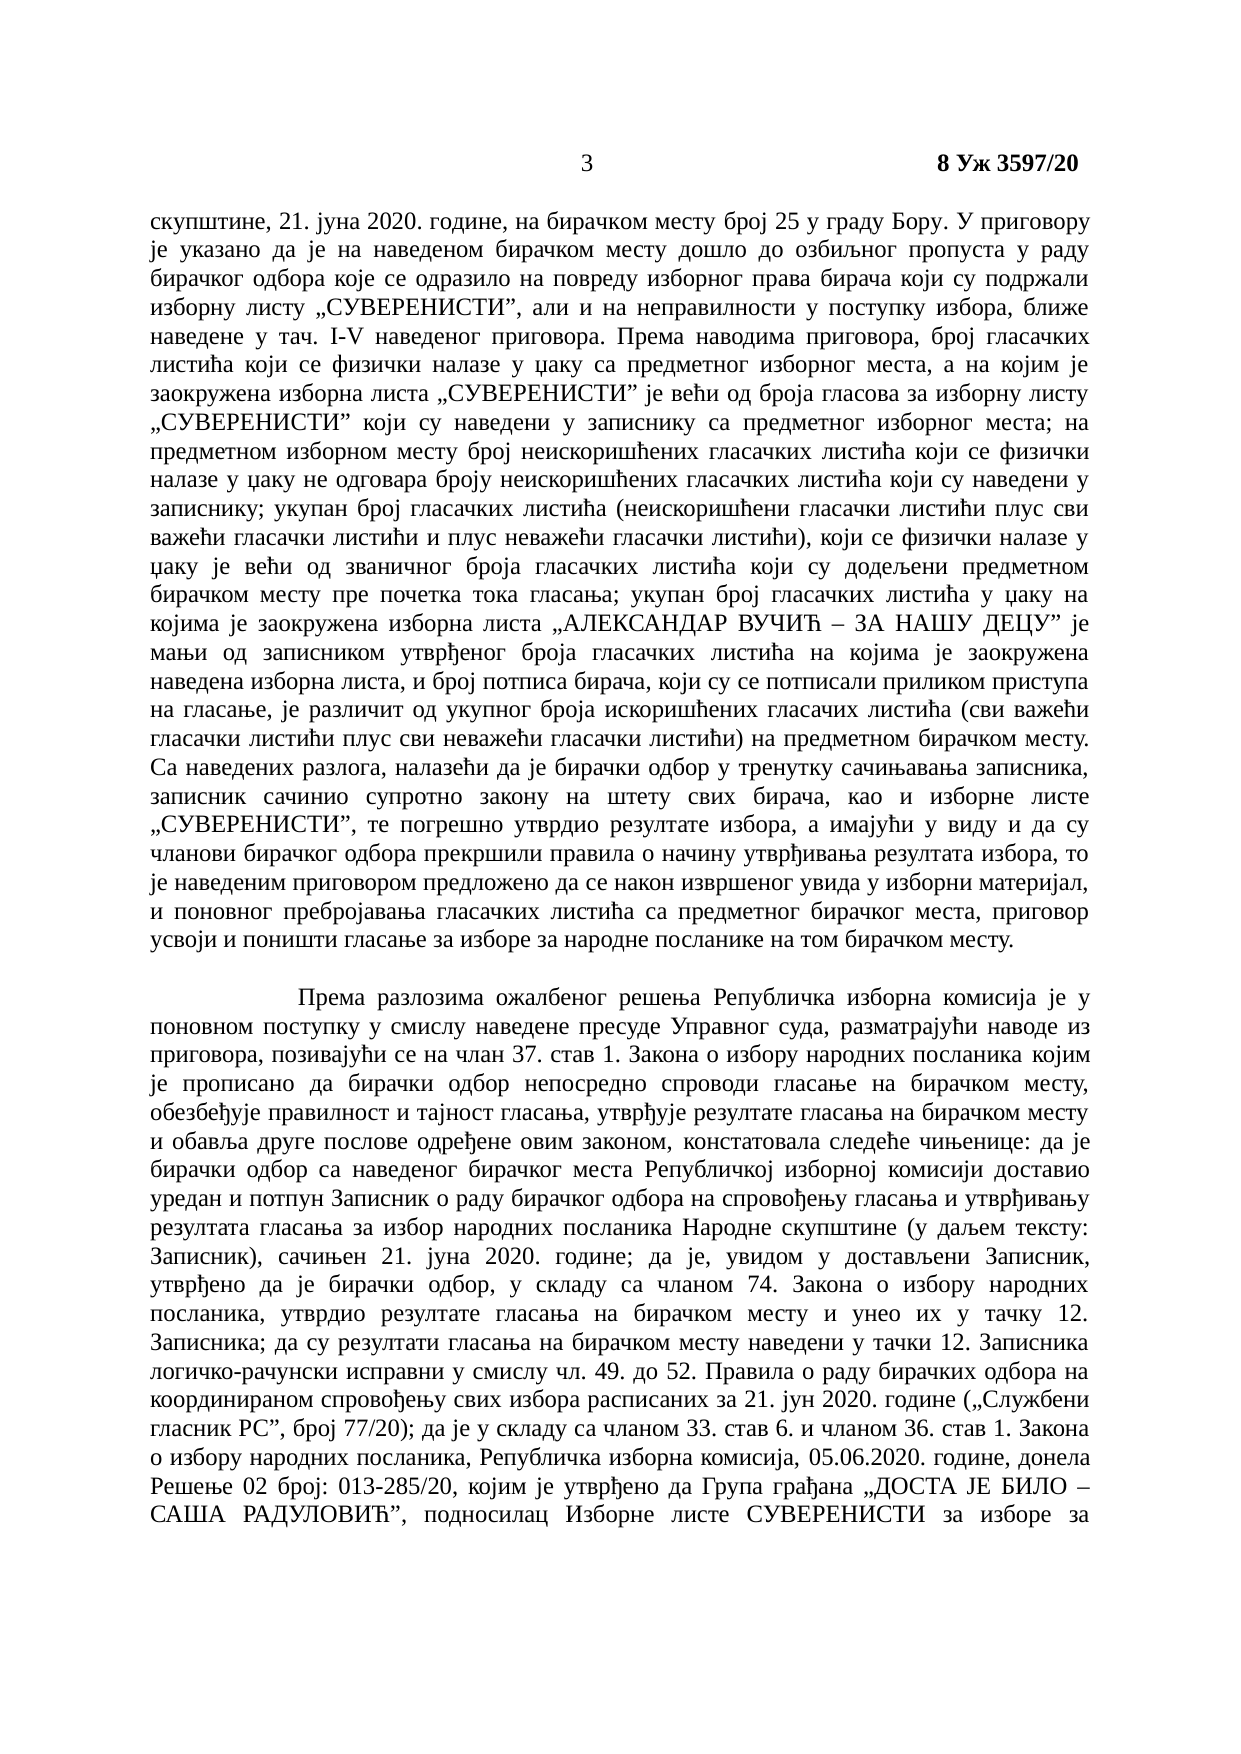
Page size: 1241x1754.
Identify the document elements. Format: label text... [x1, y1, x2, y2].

text Према разлозима ожалбеног решења Републичка изборна комисија је у поновном поступку у смислу наведене пресуде Управног суда, разматрајући наводе из приговора, позивајући се на члан 37. став 1. Закона о избору народних посланика којим је прописано да бирачки одбор непосредно спроводи гласање на бирачком месту, обезбеђује правилност и тајност гласања, утврђује резултате гласања на бирачком месту и обавља друге послове одређене овим законом, констатовала следеће чињенице: да је бирачки одбор са наведеног бирачког места Републичкој изборној комисији доставио уредан и потпун Записник о раду бирачког одбора на спровођењу гласања и утврђивању резултата гласања за избор народних посланика Народне скупштине (у даљем тексту: Записник), сачињен 21. јуна 2020. године; да је, увидом у достављени Записник, утврђено да је бирачки одбор, у складу са чланом 74. Закона о избору народних посланика, утврдио резултате гласања на бирачком месту и унео их у тачку 12. Записника; да су резултати гласања на бирачком месту наведени у тачки 12. Записника логичко-рачунски исправни у смислу чл. 49. до 52. Правила о раду бирачких одбора на координираном спровођењу свих избора расписаних за 21. јун 2020. године („Службени гласник РС”, број 77/20); да је у складу са чланом 33. став 6. и чланом 36. став 1. Закона о избору народних посланика, Републичка изборна комисија, 05.06.2020. године, донела Решење 02 број: 013-285/20, којим је утврђено да Група грађана „ДОСТА ЈЕ БИЛО – САША РАДУЛОВИЋ”, подносилац Изборне листе СУВЕРЕНИСТИ за изборе за [150, 982, 1091, 1528]
text скупштине, 21. јуна 2020. године, на бирачком месту број 25 у граду Бору. У приговору је указано да је на наведеном бирачком месту дошло до озбиљног пропуста у раду бирачког одбора које се одразило на повреду изборног права бирача који су подржали изборну листу „СУВЕРЕНИСТИ”, али и на неправилности у поступку избора, ближе наведене у тач. I-V наведеног приговора. Према наводима приговора, број гласачких листића који се физички налазе у џаку са предметног изборног места, а на којим је заокружена изборна листа „СУВЕРЕНИСТИ” је већи од броја гласова за изборну листу „СУВЕРЕНИСТИ” који су наведени у записнику са предметног изборног места; на предметном изборном месту број неискоришћених гласачких листића који се физички налазе у џаку не одговара броју неискоришћених гласачких листића који су наведени у записнику; укупан број гласачких листића (неискоришћени гласачки листићи плус сви важећи гласачки листићи и плус неважећи гласачки листићи), који се физички налазе у џаку је већи од званичног броја гласачких листића који су додељени предметном бирачком месту пре почетка тока гласања; укупан број гласачких листића у џаку на којима је заокружена изборна листа „АЛЕКСАНДАР ВУЧИЋ – ЗА НАШУ ДЕЦУ” је мањи од записником утврђеног броја гласачких листића на којима је заокружена наведена изборна листа, и број потписа бирача, који су се потписали приликом приступа на гласање, је различит од укупног броја искоришћених гласачих листића (сви важећи гласачки листићи плус сви неважећи гласачки листићи) на предметном бирачком месту. Са наведених разлога, налазећи да је бирачки одбор у тренутку сачињавања записника, записник сачинио супротно закону на штету свих бирача, као и изборне листе „СУВЕРЕНИСТИ”, те погрешно утврдио резултате избора, а имајући у виду и да су чланови бирачког одбора прекршили правила о начину утврђивања резултата избора, то је наведеним приговором предложено да се након извршеног увида у изборни материјал, и поновног пребројавања гласачких листића са предметног бирачког места, приговор усвоји и поништи гласање за изборе за народне посланике на том бирачком месту. [150, 206, 1091, 953]
